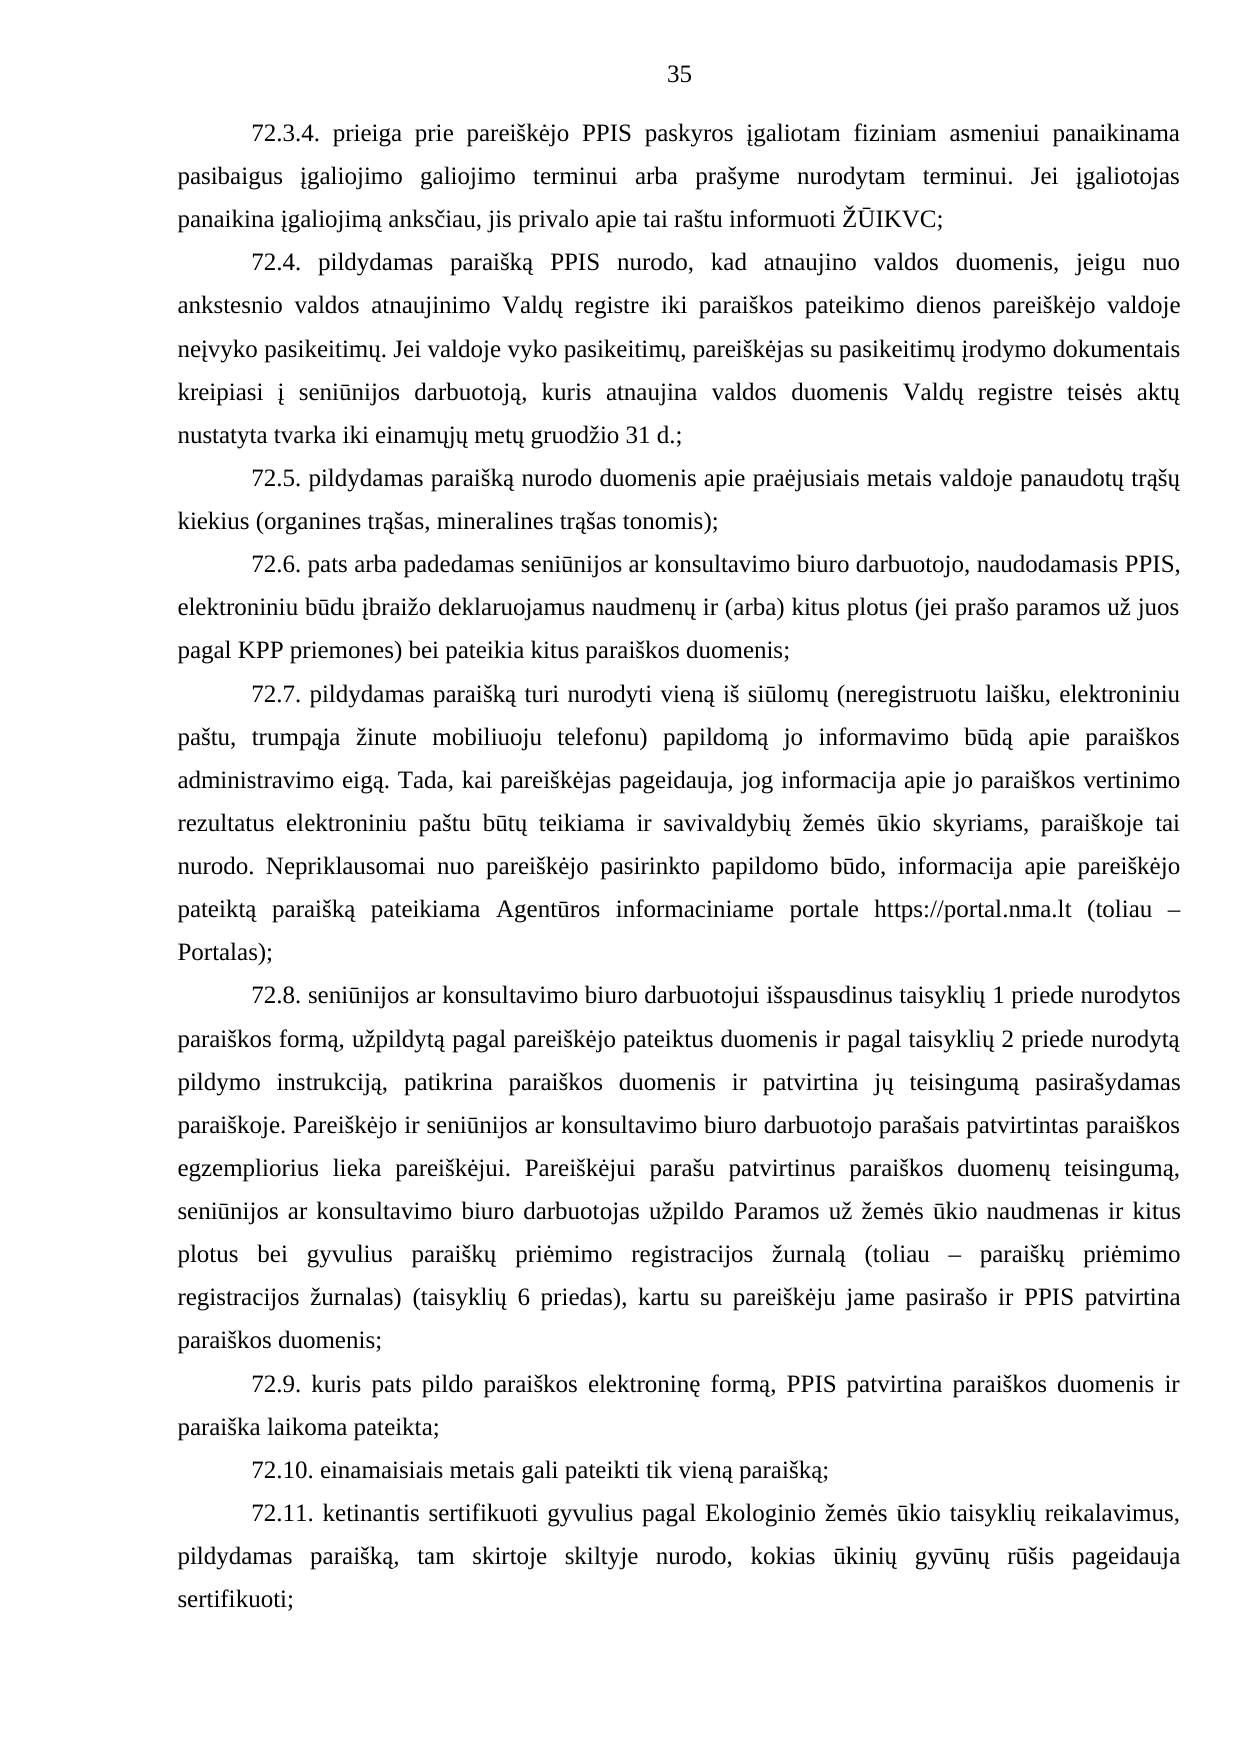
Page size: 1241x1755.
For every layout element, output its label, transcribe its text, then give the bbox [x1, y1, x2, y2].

text 72.4. pildydamas paraišką PPIS nurodo, kad atnaujino valdos duomenis, jeigu nuo ankstesnio valdos atnaujinimo Valdų registre iki paraiškos pateikimo dienos pareiškėjo valdoje neįvyko pasikeitimų. Jei valdoje vyko pasikeitimų, pareiškėjas su pasikeitimų įrodymo dokumentais kreipiasi į seniūnijos darbuotoją, kuris atnaujina valdos duomenis Valdų registre teisės aktų nustatyta tvarka iki einamųjų metų gruodžio 31 d.; [177, 247, 1181, 449]
text 72.9. kuris pats pildo paraiškos elektroninę formą, PPIS patvirtina paraiškos duomenis ir paraiška laikoma pateikta; [177, 1369, 1181, 1441]
text 72.10. einamaisiais metais gali pateikti tik vieną paraišką; [177, 1455, 1181, 1484]
text 72.8. seniūnijos ar konsultavimo biuro darbuotojui išspausdinus taisyklių 1 priede nurodytos paraiškos formą, užpildytą pagal pareiškėjo pateiktus duomenis ir pagal taisyklių 2 priede nurodytą pildymo instrukciją, patikrina paraiškos duomenis ir patvirtina jų teisingumą pasirašydamas paraiškoje. Pareiškėjo ir seniūnijos ar konsultavimo biuro darbuotojo parašais patvirtintas paraiškos egzempliorius lieka pareiškėjui. Pareiškėjui parašu patvirtinus paraiškos duomenų teisingumą, seniūnijos ar konsultavimo biuro darbuotojas užpildo Paramos už žemės ūkio naudmenas ir kitus plotus bei gyvulius paraiškų priėmimo registracijos žurnalą (toliau – paraiškų priėmimo registracijos žurnalas) (taisyklių 6 priedas), kartu su pareiškėju jame pasirašo ir PPIS patvirtina paraiškos duomenis; [177, 981, 1181, 1354]
text 72.11. ketinantis sertifikuoti gyvulius pagal Ekologinio žemės ūkio taisyklių reikalavimus, pildydamas paraišką, tam skirtoje skiltyje nurodo, kokias ūkinių gyvūnų rūšis pageidauja sertifikuoti; [177, 1498, 1181, 1613]
text 72.3.4. prieiga prie pareiškėjo PPIS paskyros įgaliotam fiziniam asmeniui panaikinama pasibaigus įgaliojimo galiojimo terminui arba prašyme nurodytam terminui. Jei įgaliotojas panaikina įgaliojimą anksčiau, jis privalo apie tai raštu informuoti ŽŪIKVC; [177, 118, 1181, 233]
text 72.7. pildydamas paraišką turi nurodyti vieną iš siūlomų (neregistruotu laišku, elektroniniu paštu, trumpąja žinute mobiliuoju telefonu) papildomą jo informavimo būdą apie paraiškos administravimo eigą. Tada, kai pareiškėjas pageidauja, jog informacija apie jo paraiškos vertinimo rezultatus elektroniniu paštu būtų teikiama ir savivaldybių žemės ūkio skyriams, paraiškoje tai nurodo. Nepriklausomai nuo pareiškėjo pasirinkto papildomo būdo, informacija apie pareiškėjo pateiktą paraišką pateikiama Agentūros informaciniame portale https://portal.nma.lt (toliau – Portalas); [177, 679, 1181, 966]
text 72.6. pats arba padedamas seniūnijos ar konsultavimo biuro darbuotojo, naudodamasis PPIS, elektroniniu būdu įbraižo deklaruojamus naudmenų ir (arba) kitus plotus (jei prašo paramos už juos pagal KPP priemones) bei pateikia kitus paraiškos duomenis; [177, 549, 1181, 664]
text 72.5. pildydamas paraišką nurodo duomenis apie praėjusiais metais valdoje panaudotų trąšų kiekius (organines trąšas, mineralines trąšas tonomis); [177, 463, 1181, 535]
